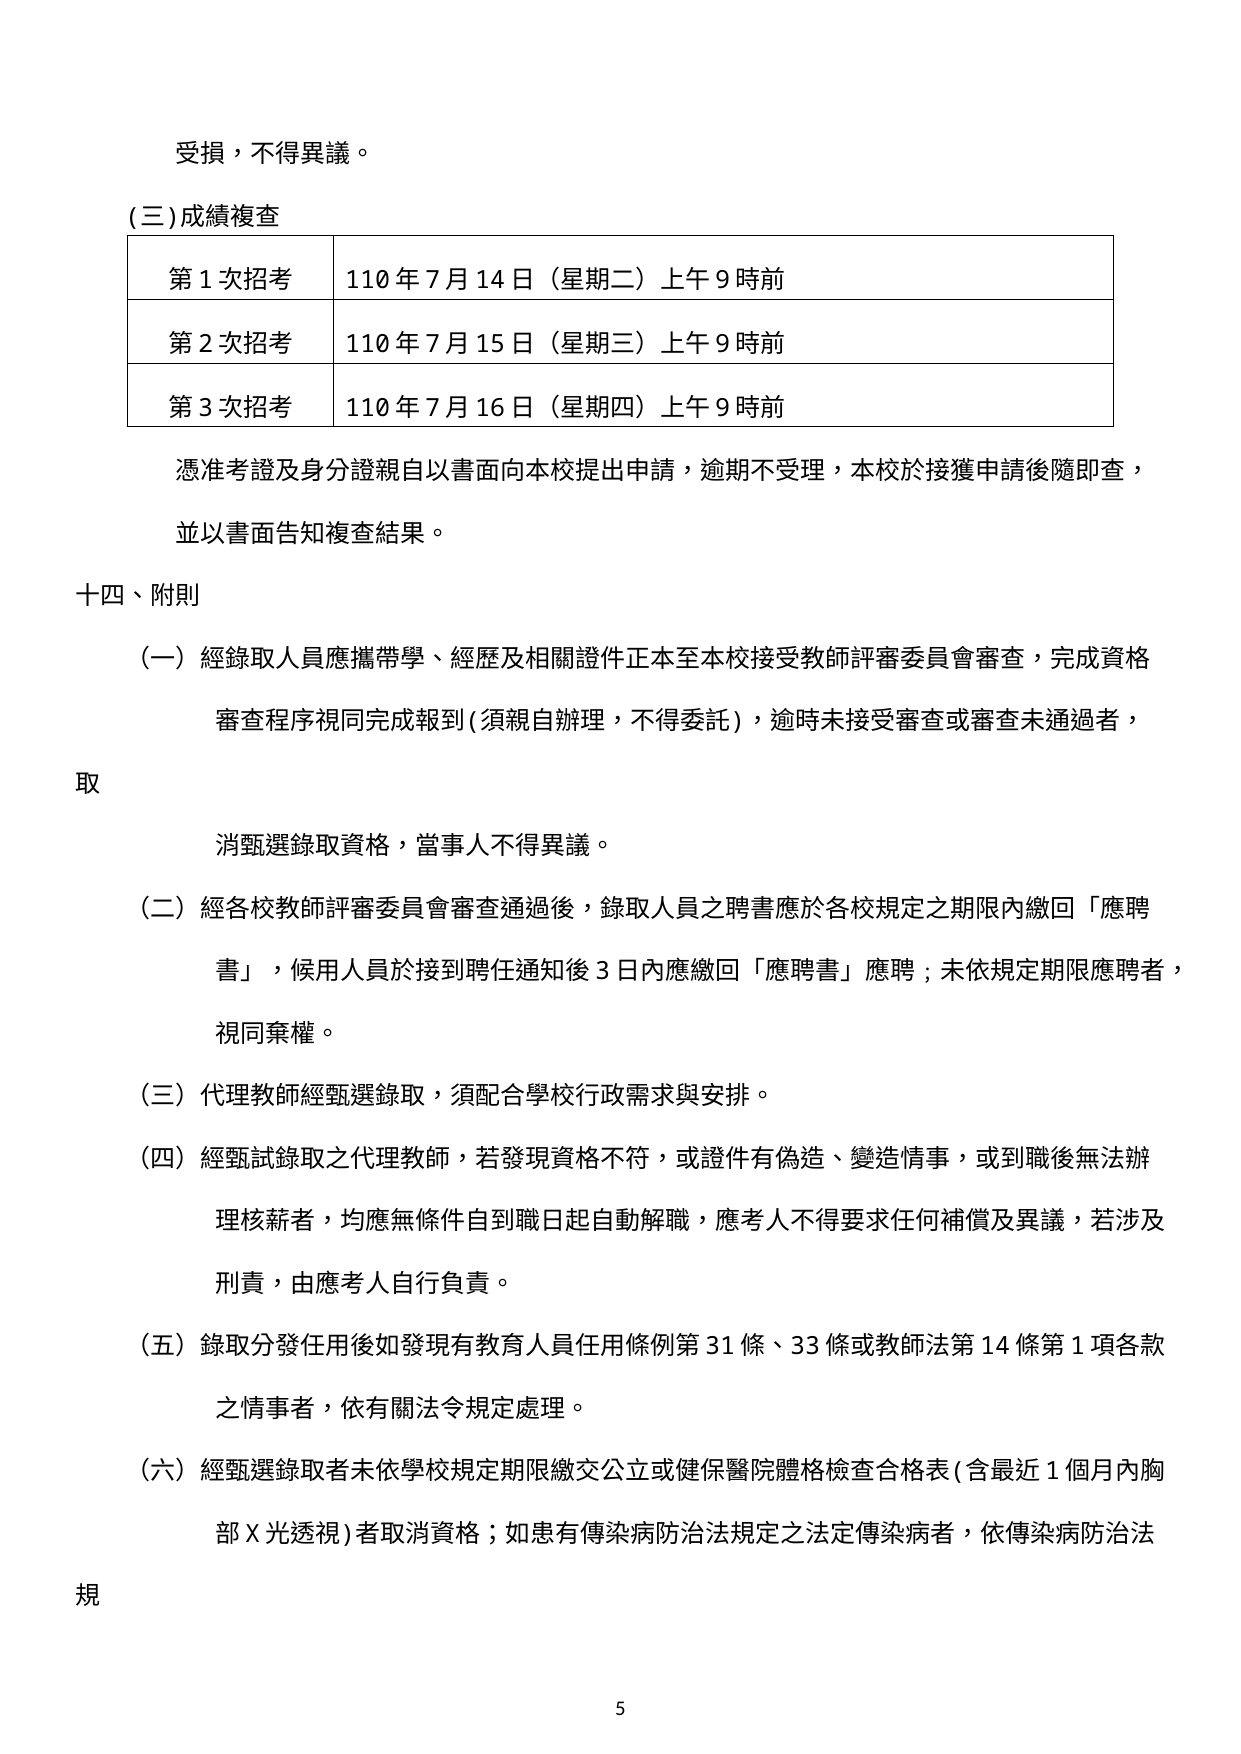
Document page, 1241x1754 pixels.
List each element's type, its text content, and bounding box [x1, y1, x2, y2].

text （六）經甄選錄取者未依學校規定期限繳交公立或健保醫院體格檢查合格表(含最近1個月內胸 [75, 1427, 1165, 1489]
text （四）經甄試錄取之代理教師，若發現資格不符，或證件有偽造、變造情事，或到職後無法辦 [75, 1114, 1165, 1177]
text 刑責，由應考人自行負責。 [75, 1239, 1165, 1302]
table_cell 第3次招考 [128, 364, 333, 426]
table_header 110年7月14日（星期二）上午9時前 [334, 236, 1113, 299]
text 審查程序視同完成報到(須親自辦理，不得委託)，逾時未接受審查或審查未通過者，取 [75, 677, 1165, 802]
text 之情事者，依有關法令規定處理。 [75, 1364, 1165, 1427]
text 理核薪者，均應無條件自到職日起自動解職，應考人不得要求任何補償及異議，若涉及 [75, 1177, 1165, 1239]
text （五）錄取分發任用後如發現有教育人員任用條例第31條、33條或教師法第14條第1項各款 [75, 1302, 1165, 1364]
text （一）經錄取人員應攜帶學、經歷及相關證件正本至本校接受教師評審委員會審查，完成資格 [75, 614, 1165, 677]
text （二）經各校教師評審委員會審查通過後，錄取人員之聘書應於各校規定之期限內繳回「應聘 [75, 864, 1165, 927]
table_cell 110年7月16日（星期四）上午9時前 [334, 364, 1113, 426]
table_cell 第2次招考 [128, 300, 333, 362]
text 憑准考證及身分證親自以書面向本校提出申請，逾期不受理，本校於接獲申請後隨即查， [125, 427, 1165, 489]
text 受損，不得異議。 [125, 110, 1165, 173]
text 部X光透視)者取消資格；如患有傳染病防治法規定之法定傳染病者，依傳染病防治法規 [75, 1489, 1165, 1614]
table_cell 110年7月15日（星期三）上午9時前 [334, 300, 1113, 362]
table_header 第1次招考 [128, 236, 333, 299]
text (三)成績複查 [75, 173, 1165, 235]
text 書」，候用人員於接到聘任通知後3日內應繳回「應聘書」應聘﹔未依規定期限應聘者， [75, 927, 1165, 989]
text 十四、附則 [75, 552, 1165, 614]
text 視同棄權。 [75, 989, 1165, 1052]
text 並以書面告知複查結果。 [125, 489, 1165, 552]
text （三）代理教師經甄選錄取，須配合學校行政需求與安排。 [75, 1052, 1165, 1114]
text 消甄選錄取資格，當事人不得異議。 [75, 802, 1165, 864]
